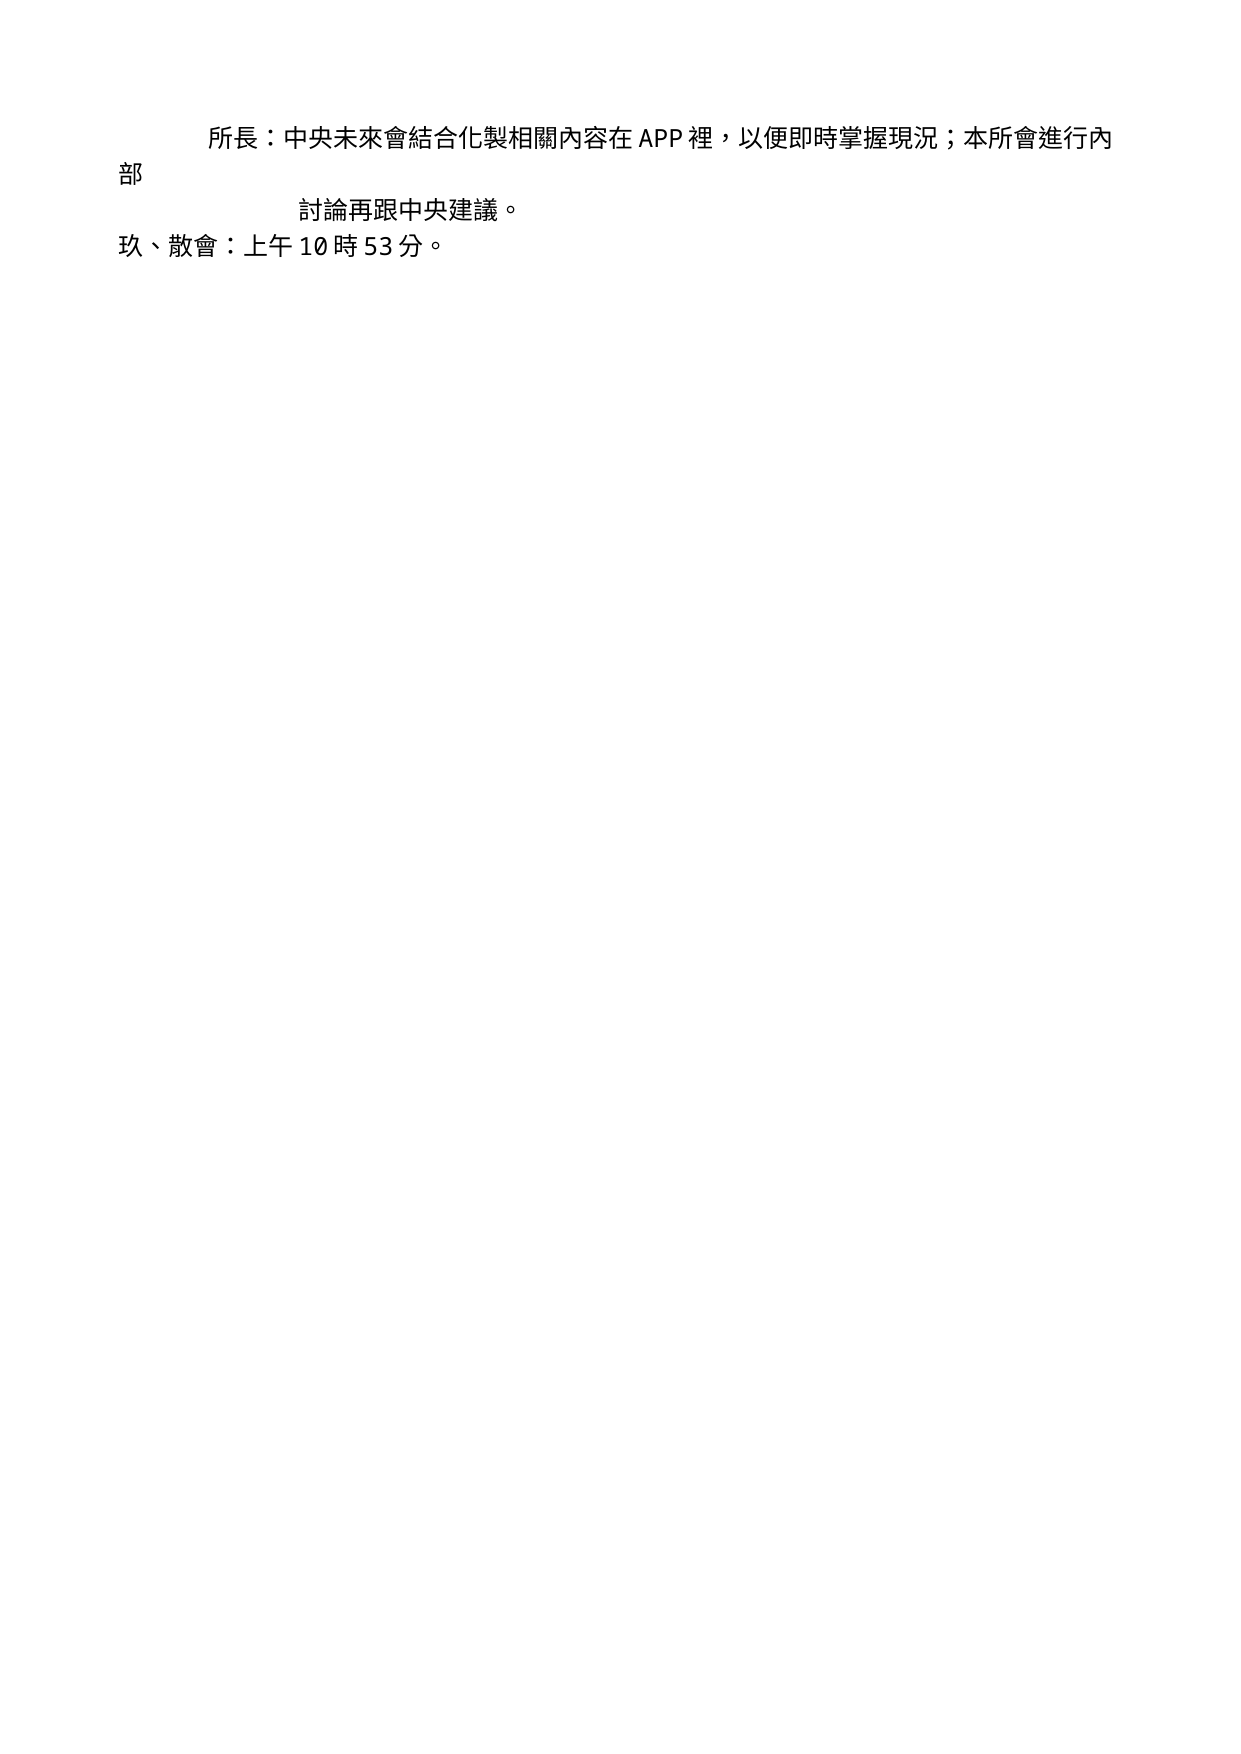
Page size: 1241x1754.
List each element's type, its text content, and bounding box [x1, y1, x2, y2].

text 討論再跟中央建議。 [118, 191, 1122, 227]
text 所長：中央未來會結合化製相關內容在APP裡，以便即時掌握現況；本所會進行內部 [118, 118, 1122, 191]
text 玖、散會：上午10時53分。 [118, 227, 1122, 263]
